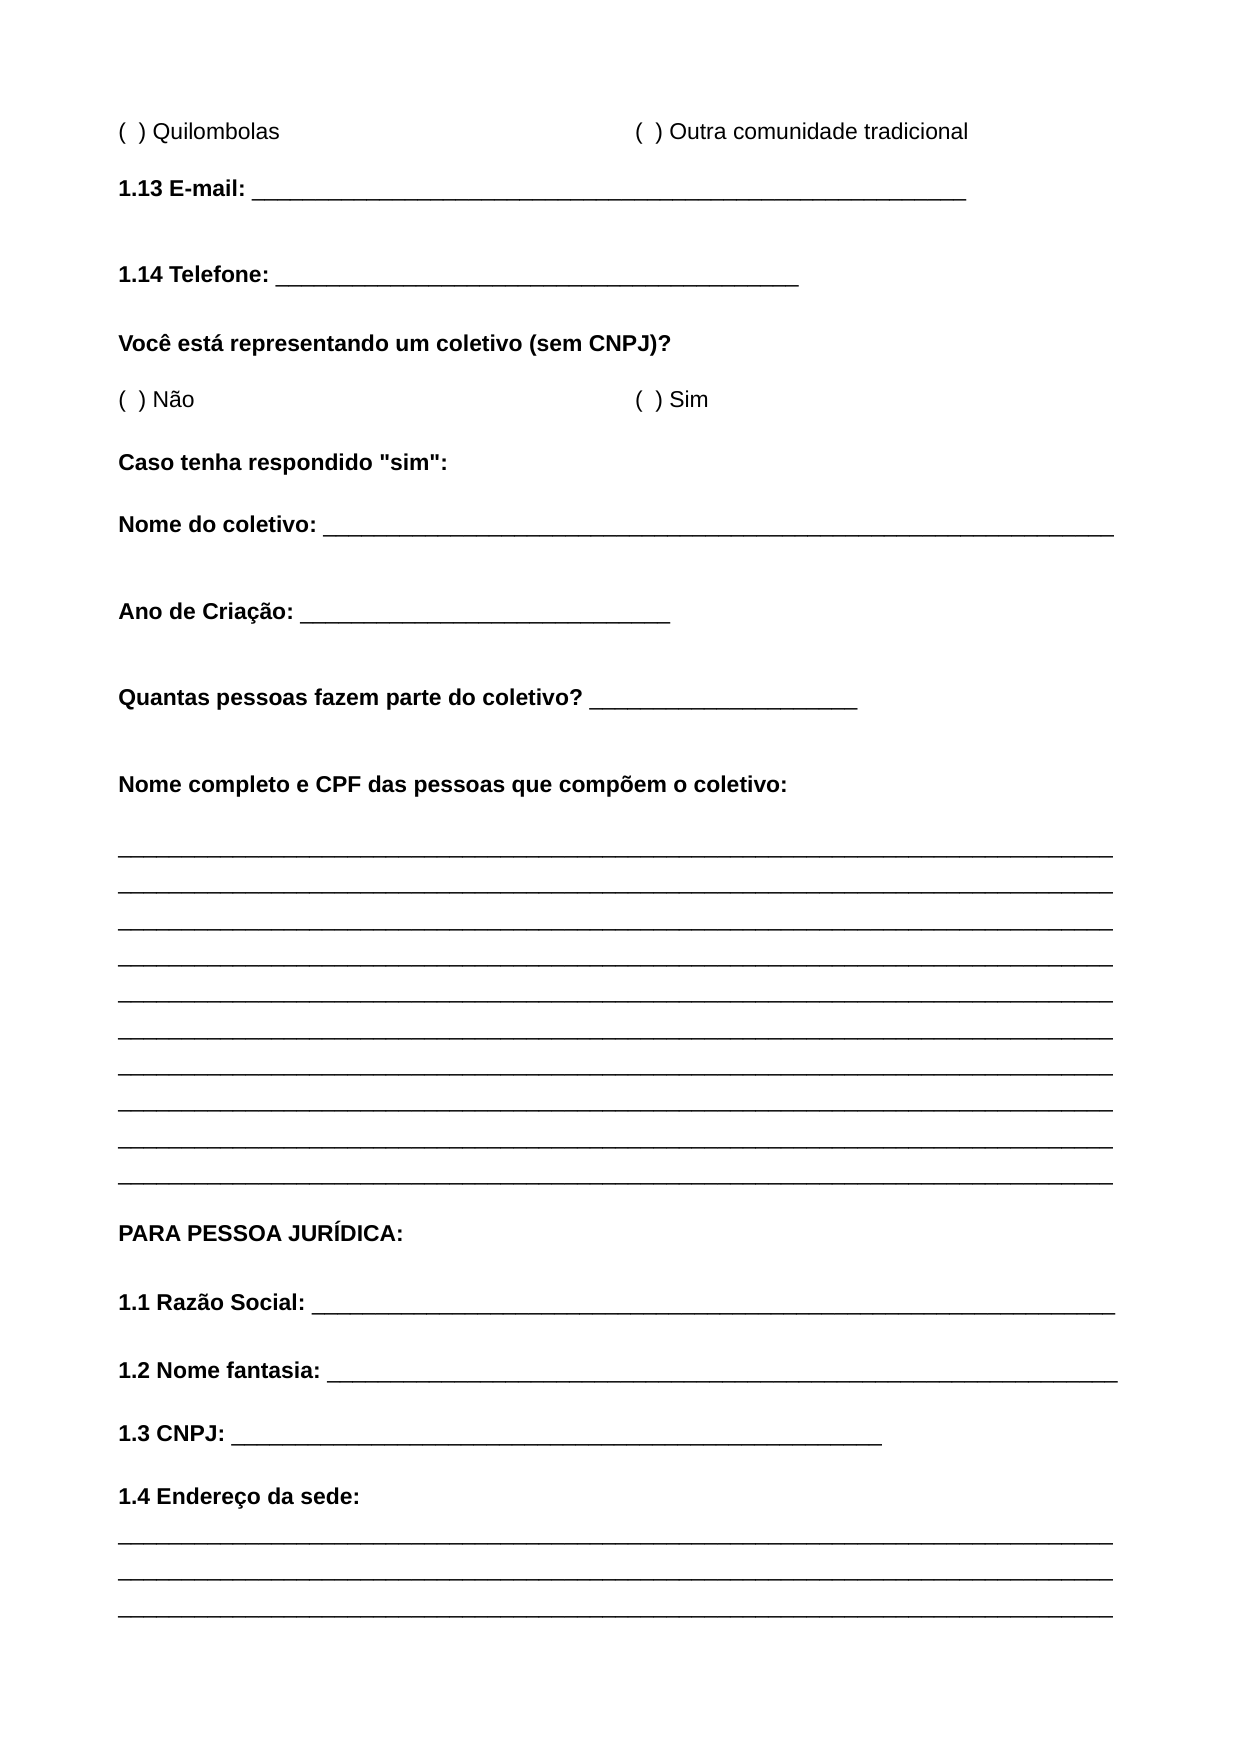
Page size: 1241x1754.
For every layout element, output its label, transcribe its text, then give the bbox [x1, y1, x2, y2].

text Ano de Criação: _____________________________ [118, 598, 1122, 624]
text Nome completo e CPF das pessoas que compõem o coletivo: [118, 771, 1122, 797]
text Nome do coletivo: ______________________________________________________________ [118, 511, 1122, 538]
text Caso tenha respondido "sim": [118, 449, 1122, 475]
text Você está representando um coletivo (sem CNPJ)? [118, 329, 1122, 356]
text 1.1 Razão Social: _______________________________________________________________ [118, 1289, 1122, 1315]
text ____________________________________________________________________________________________________________________________________________________________________________________________________________________________________________________________________________________________________________________________________________________________________________________________________________________________________________________________________________________________________________________________________________________________________________________________________________________________________________________________________________________________________________________________________________________________________________________________________________ [118, 832, 1122, 1185]
text ( ) Sim [635, 386, 1122, 413]
text ( ) Outra comunidade tradicional [635, 118, 1122, 144]
text ( ) Não [118, 386, 605, 413]
text 1.3 CNPJ: ___________________________________________________ [118, 1420, 1122, 1446]
text 1.4 Endereço da sede: __________________________________________________________________________________________________________________________________________________________________________________________________________________________________________ [118, 1483, 1122, 1618]
text 1.13 E-mail: ________________________________________________________ [118, 175, 1122, 201]
text PARA PESSOA JURÍDICA: [118, 1220, 1122, 1247]
text Quantas pessoas fazem parte do coletivo? _____________________ [118, 684, 1122, 711]
text ( ) Quilombolas [118, 118, 605, 144]
text 1.2 Nome fantasia: ______________________________________________________________ [118, 1357, 1122, 1384]
text 1.14 Telefone: _________________________________________ [118, 261, 1122, 287]
